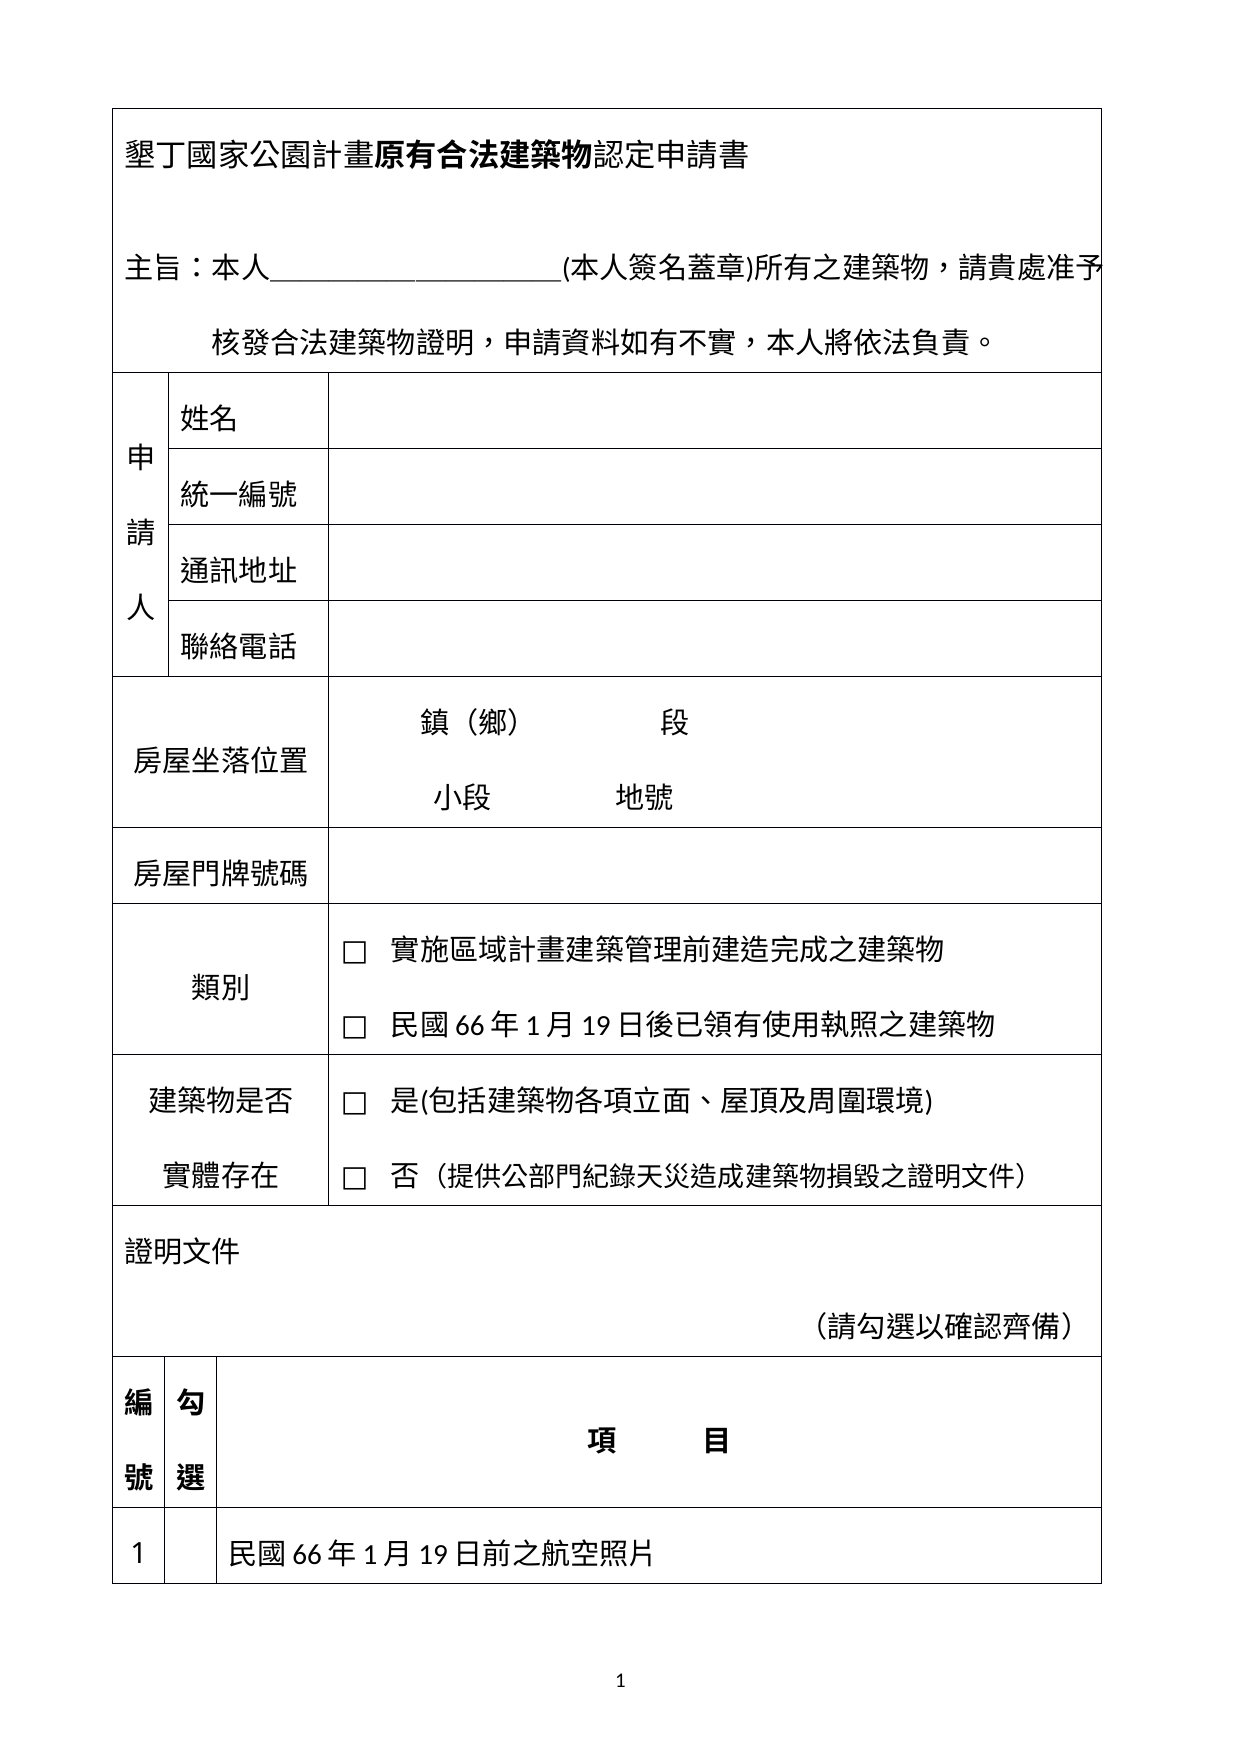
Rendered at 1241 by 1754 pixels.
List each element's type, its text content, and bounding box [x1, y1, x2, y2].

table_cell 勾選 [165, 1357, 216, 1507]
table_cell 房屋坐落位置 [113, 677, 328, 827]
table_cell 聯絡電話 [169, 601, 328, 676]
table_cell 1 [113, 1508, 164, 1583]
table_cell [329, 449, 1101, 524]
table_cell 房屋門牌號碼 [113, 828, 328, 903]
table_cell 項 目 [217, 1357, 1101, 1507]
table_cell 類別 [113, 904, 328, 1054]
table_header 墾丁國家公園計畫原有合法建築物認定申請書 主旨：本人＿＿＿＿＿＿＿＿＿＿(本人簽名蓋章)所有之建築物，請貴處准予核發合法建築物證明，申請資料如有不實，本人將依法負責。 [113, 109, 1101, 372]
table_cell 鎮（鄉） 段 小段 地號 [329, 677, 1101, 827]
table_cell 通訊地址 [169, 525, 328, 600]
table_cell 實施區域計畫建築管理前建造完成之建築物 民國66年1月19日後已領有使用執照之建築物 [329, 904, 1101, 1054]
table_cell 證明文件 （請勾選以確認齊備） [113, 1206, 1101, 1356]
table_cell 民國66年1月19日前之航空照片 [217, 1508, 1101, 1583]
table_cell [165, 1508, 216, 1583]
table_cell [329, 828, 1101, 903]
table_cell 申 請 人 [113, 373, 168, 676]
table_cell 統一編號 [169, 449, 328, 524]
table_cell 編號 [113, 1357, 164, 1507]
table_cell 建築物是否 實體存在 [113, 1055, 328, 1205]
table_cell [329, 373, 1101, 448]
table_cell [329, 601, 1101, 676]
table_cell [329, 525, 1101, 600]
table_cell 姓名 [169, 373, 328, 448]
table_cell 是(包括建築物各項立面、屋頂及周圍環境) 否（提供公部門紀錄天災造成建築物損毀之證明文件） [329, 1055, 1101, 1205]
